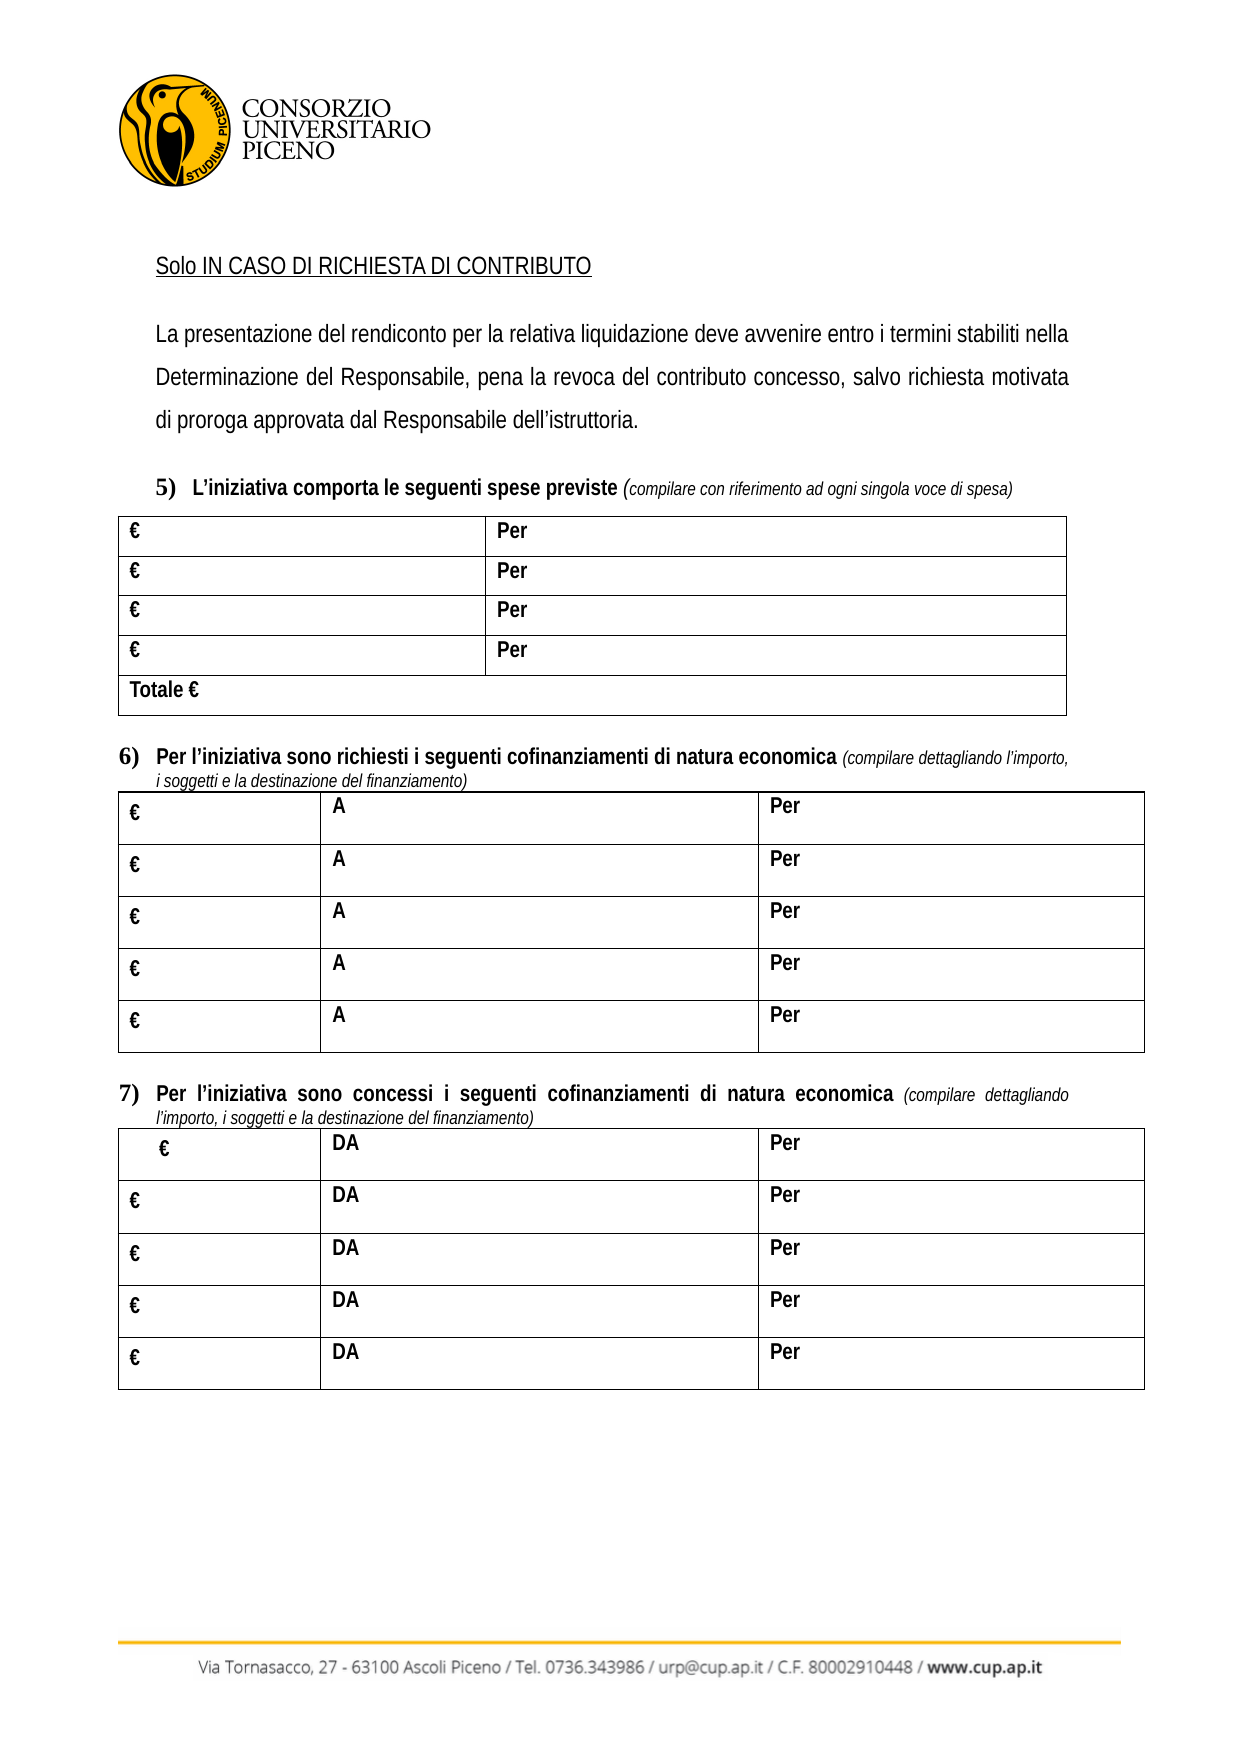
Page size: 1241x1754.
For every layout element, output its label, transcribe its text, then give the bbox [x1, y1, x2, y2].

table_cell DA [321, 1181, 758, 1232]
table_cell Totale € [119, 676, 1066, 715]
table_header Per [486, 517, 1066, 556]
table_cell DA [321, 1286, 758, 1337]
list Per l’iniziativa sono richiesti i seguenti cofinanziamenti di natura economica (compilare dettagliando l’importo, i soggetti e la destinazione del finanziamento) [119, 741, 1071, 791]
table_header € [119, 517, 485, 556]
table_header € [119, 793, 320, 843]
table_cell € [119, 596, 485, 635]
table_cell Per [759, 845, 1144, 896]
table_cell € [119, 1338, 320, 1389]
text Solo IN CASO DI RICHIESTA DI CONTRIBUTO [155, 251, 1071, 279]
list Per l’iniziativa sono concessi i seguenti cofinanziamenti di natura economica (compilare dettagliando l’importo, i soggetti e la destinazione del finanziamento) [119, 1078, 1071, 1128]
table_cell Per [759, 1001, 1144, 1052]
table_cell Per [759, 1338, 1144, 1389]
table_cell € [119, 1181, 320, 1232]
table_cell Per [759, 949, 1144, 1000]
table_cell A [321, 897, 758, 948]
table_cell € [119, 949, 320, 1000]
table_cell € [119, 1234, 320, 1284]
table_cell € [119, 636, 485, 675]
table_cell Per [759, 1234, 1144, 1284]
table_cell DA [321, 1338, 758, 1389]
table_header Per [759, 1129, 1144, 1180]
text La presentazione del rendiconto per la relativa liquidazione deve avvenire entro i termini stabiliti nella Determinazione del Responsabile, pena la revoca del contributo concesso, salvo richiesta motivata di proroga approvata dal Responsabile dell’istruttoria. [155, 319, 1071, 433]
table_cell Per [759, 897, 1144, 948]
table_cell Per [759, 1181, 1144, 1232]
table_header A [321, 793, 758, 843]
table_header DA [321, 1129, 758, 1180]
table_cell A [321, 845, 758, 896]
table_cell Per [486, 636, 1066, 675]
table_cell € [119, 1001, 320, 1052]
table_cell Per [486, 596, 1066, 635]
table_cell € [119, 845, 320, 896]
table_cell € [119, 1286, 320, 1337]
table_cell A [321, 1001, 758, 1052]
table_cell DA [321, 1234, 758, 1284]
table_cell € [119, 897, 320, 948]
table_cell Per [486, 557, 1066, 595]
table_cell Per [759, 1286, 1144, 1337]
table_cell A [321, 949, 758, 1000]
list L’iniziativa comporta le seguenti spese previste (compilare con riferimento ad ogni singola voce di spesa) [155, 472, 1071, 501]
table_header € [119, 1129, 320, 1180]
table_cell € [119, 557, 485, 595]
table_header Per [759, 793, 1144, 843]
